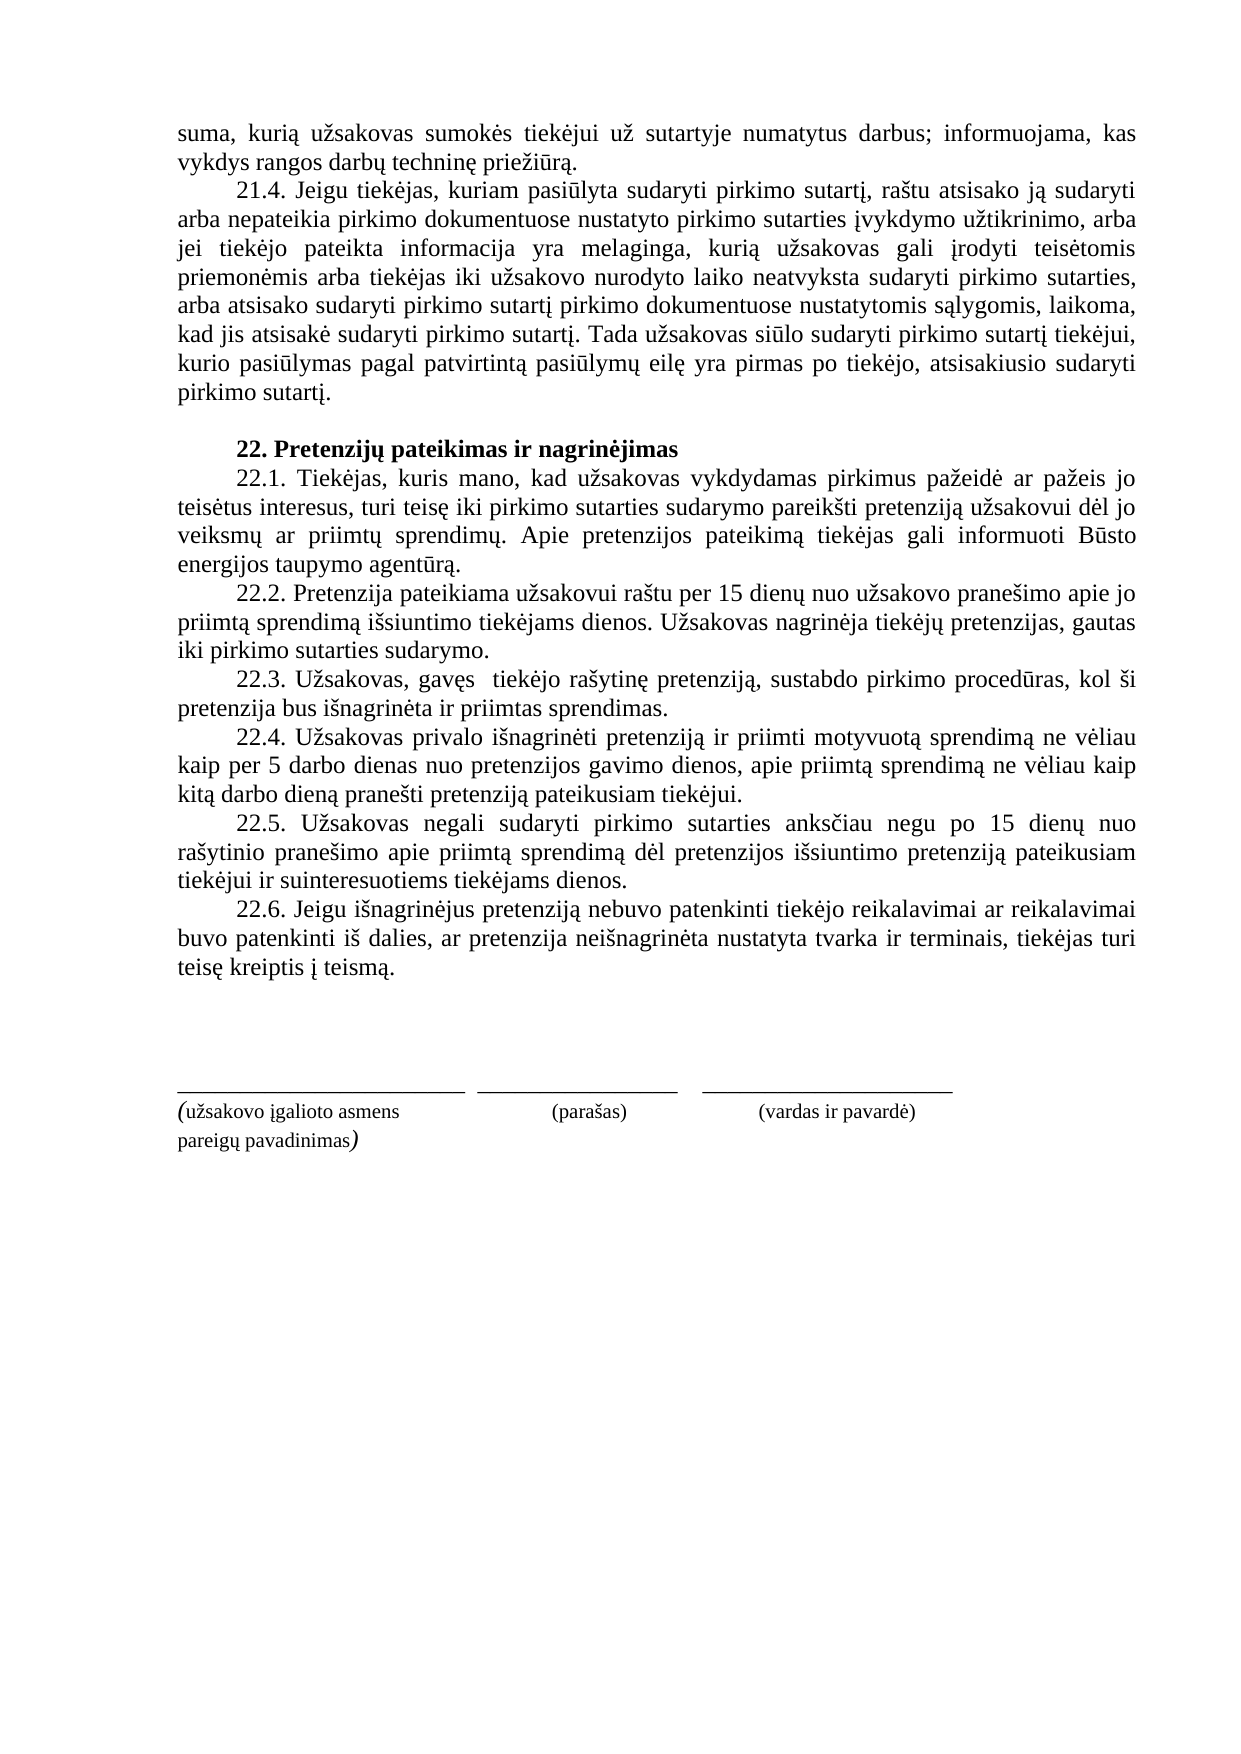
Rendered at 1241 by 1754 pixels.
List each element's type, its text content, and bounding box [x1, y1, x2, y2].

text 22.3. Užsakovas, gavęs tiekėjo rašytinę pretenziją, sustabdo pirkimo procedūras, kol ši pretenzija bus išnagrinėta ir priimtas sprendimas. [177, 664, 1137, 722]
text 22.5. Užsakovas negali sudaryti pirkimo sutarties anksčiau negu po 15 dienų nuo rašytinio pranešimo apie priimtą sprendimą dėl pretenzijos išsiuntimo pretenziją pateikusiam tiekėjui ir suinteresuotiems tiekėjams dienos. [177, 808, 1137, 894]
text pareigų pavadinimas) [177, 1124, 1137, 1153]
text 22.4. Užsakovas privalo išnagrinėti pretenziją ir priimti motyvuotą sprendimą ne vėliau kaip per 5 darbo dienas nuo pretenzijos gavimo dienos, apie priimtą sprendimą ne vėliau kaip kitą darbo dieną pranešti pretenziją pateikusiam tiekėjui. [177, 722, 1137, 808]
text 21.4. Jeigu tiekėjas, kuriam pasiūlyta sudaryti pirkimo sutartį, raštu atsisako ją sudaryti arba nepateikia pirkimo dokumentuose nustatyto pirkimo sutarties įvykdymo užtikrinimo, arba jei tiekėjo pateikta informacija yra melaginga, kurią užsakovas gali įrodyti teisėtomis priemonėmis arba tiekėjas iki užsakovo nurodyto laiko neatvyksta sudaryti pirkimo sutarties, arba atsisako sudaryti pirkimo sutartį pirkimo dokumentuose nustatytomis sąlygomis, laikoma, kad jis atsisakė sudaryti pirkimo sutartį. Tada užsakovas siūlo sudaryti pirkimo sutartį tiekėjui, kurio pasiūlymas pagal patvirtintą pasiūlymų eilę yra pirmas po tiekėjo, atsisakiusio sudaryti pirkimo sutartį. [177, 176, 1137, 406]
text suma, kurią užsakovas sumokės tiekėjui už sutartyje numatytus darbus; informuojama, kas vykdys rangos darbų techninę priežiūrą. [177, 118, 1137, 176]
text 22.6. Jeigu išnagrinėjus pretenziją nebuvo patenkinti tiekėjo reikalavimai ar reikalavimai buvo patenkinti iš dalies, ar pretenzija neišnagrinėta nustatyta tvarka ir terminais, tiekėjas turi teisę kreiptis į teismą. [177, 894, 1137, 981]
text 22.2. Pretenzija pateikiama užsakovui raštu per 15 dienų nuo užsakovo pranešimo apie jo priimtą sprendimą išsiuntimo tiekėjams dienos. Užsakovas nagrinėja tiekėjų pretenzijas, gautas iki pirkimo sutarties sudarymo. [177, 578, 1137, 664]
text 22. Pretenzijų pateikimas ir nagrinėjimas [177, 434, 1137, 463]
text _______________________ ________________ ____________________ [177, 1067, 1137, 1096]
text (užsakovo įgalioto asmens (parašas) (vardas ir pavardė) [177, 1096, 1152, 1124]
text 22.1. Tiekėjas, kuris mano, kad užsakovas vykdydamas pirkimus pažeidė ar pažeis jo teisėtus interesus, turi teisę iki pirkimo sutarties sudarymo pareikšti pretenziją užsakovui dėl jo veiksmų ar priimtų sprendimų. Apie pretenzijos pateikimą tiekėjas gali informuoti Būsto energijos taupymo agentūrą. [177, 463, 1137, 578]
